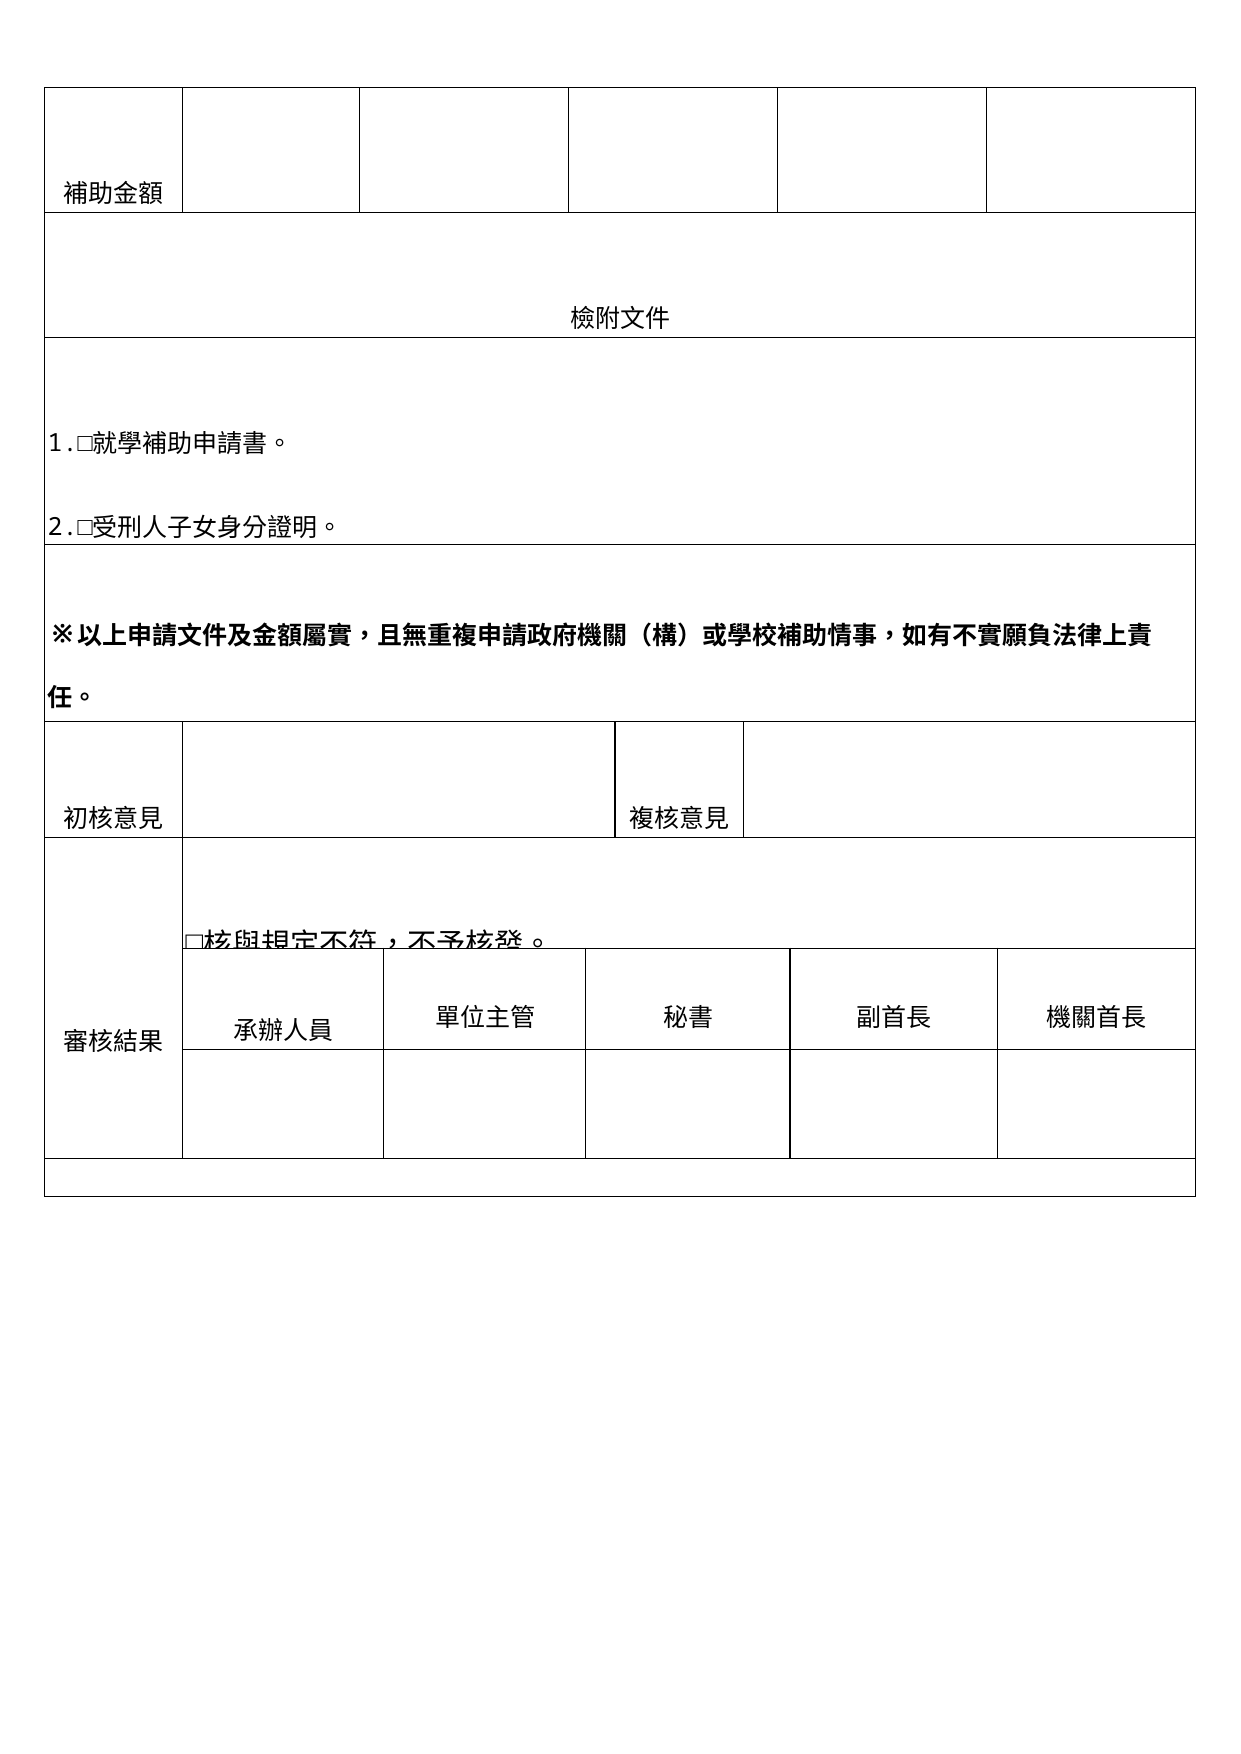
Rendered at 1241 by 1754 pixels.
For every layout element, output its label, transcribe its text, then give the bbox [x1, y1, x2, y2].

table_cell [744, 722, 1195, 837]
table_cell [183, 722, 614, 837]
table_cell 機關首長 [998, 949, 1195, 1049]
table_cell [987, 88, 1195, 212]
table_cell ※以上申請文件及金額屬實，且無重複申請政府機關（構）或學校補助情事，如有不實願負法律上責任。 此 致 法務部矯正署苗栗看守所 受刑人（申請人）： 簽名蓋章： [45, 545, 1195, 721]
table_cell 複核意見 [616, 722, 743, 837]
table_cell □核與規定不符，不予核發。 □核與規定相符，准核發 拾 萬 仟 佰 拾 元整 [183, 838, 1195, 948]
table_cell 中華民國 年 月 日 [45, 1159, 1195, 1196]
table_cell [569, 88, 777, 212]
table_cell [998, 1050, 1195, 1158]
table_cell [586, 1050, 789, 1158]
table_cell 檢附文件 [45, 213, 1195, 337]
table_cell 審核結果 [45, 838, 182, 1158]
table_cell [183, 1050, 383, 1158]
table_cell 承辦人員 [183, 949, 383, 1049]
table_cell [384, 1050, 585, 1158]
table_cell [183, 88, 359, 212]
table_cell [778, 88, 986, 212]
table_cell 補助金額 [45, 88, 182, 212]
table_cell 初核意見 [45, 722, 182, 837]
table_cell [360, 88, 568, 212]
table_cell 副首長 [791, 949, 997, 1049]
table_cell 秘書 [586, 949, 789, 1049]
table_cell 單位主管 [384, 949, 585, 1049]
table_cell [791, 1050, 997, 1158]
table_cell 1.□就學補助申請書。 2.□受刑人子女身分證明。 3.□中低收入或低收入戶證明或確實無法繳納學雜費、國中小學代收代辦費之證明（例如村里長證明、失業給付證明或扣繳憑單等）。 4.□學雜費或國中小學代收代辦費繳費證明正本。 5.□受刑人子女或其家長或家屬金融機構帳號（附存摺封面影本）。 [45, 338, 1195, 544]
